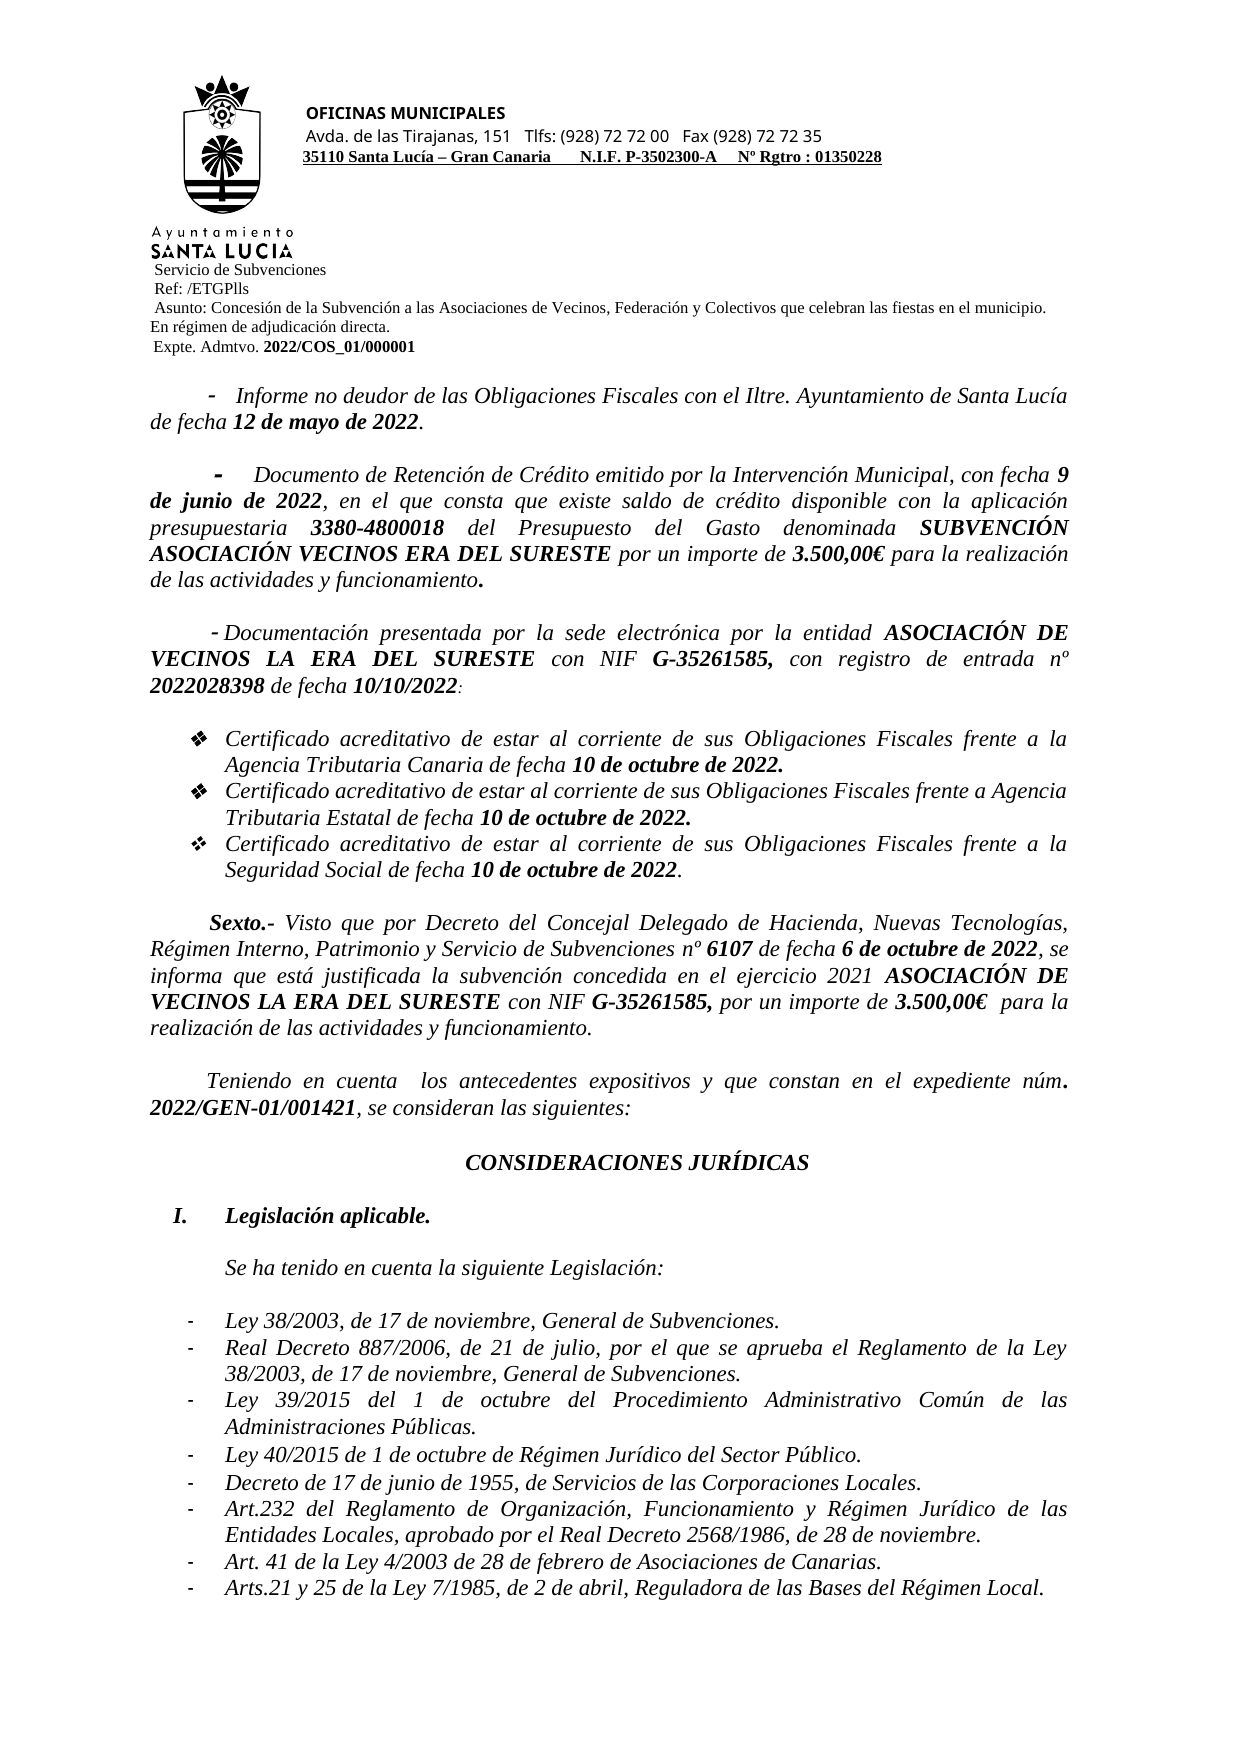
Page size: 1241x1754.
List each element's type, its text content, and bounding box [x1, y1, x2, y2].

list Ley 38/2003, de 17 de noviembre, General de Subvenciones. [187, 1307, 1069, 1334]
list Real Decreto 887/2006, de 21 de julio, por el que se aprueba el Reglamento de la Ley 38/2003, de 17 de noviembre, General de Subvenciones. [187, 1334, 1069, 1386]
text Sexto.- Visto que por Decreto del Concejal Delegado de Hacienda, Nuevas Tecnologías, Régimen Interno, Patrimonio y Servicio de Subvenciones nº 6107 de fecha 6 de octubre de 2022, se informa que está justificada la subvención concedida en el ejercicio 2021 ASOCIACIÓN DE VECINOS LA ERA DEL SURESTE con NIF G-35261585, por un importe de 3.500,00€ para la realización de las actividades y funcionamiento. [150, 909, 1069, 1041]
list Certificado acreditativo de estar al corriente de sus Obligaciones Fiscales frente a Agencia Tributaria Estatal de fecha 10 de octubre de 2022. [187, 777, 1069, 830]
list Arts.21 y 25 de la Ley 7/1985, de 2 de abril, Reguladora de las Bases del Régimen Local. [187, 1574, 1069, 1601]
list Certificado acreditativo de estar al corriente de sus Obligaciones Fiscales frente a la Agencia Tributaria Canaria de fecha 10 de octubre de 2022. [187, 724, 1069, 777]
list Informe no deudor de las Obligaciones Fiscales con el Iltre. Ayuntamiento de Santa Lucía de fecha 12 de mayo de 2022. [150, 382, 1069, 435]
list Legislación aplicable. [187, 1202, 1069, 1228]
list Decreto de 17 de junio de 1955, de Servicios de las Corporaciones Locales. [187, 1468, 1069, 1495]
list Art. 41 de la Ley 4/2003 de 28 de febrero de Asociaciones de Canarias. [187, 1548, 1069, 1574]
list Ley 39/2015 del 1 de octubre del Procedimiento Administrativo Común de las Administraciones Públicas. [187, 1386, 1069, 1439]
list Documento de Retención de Crédito emitido por la Intervención Municipal, con fecha 9 de junio de 2022, en el que consta que existe saldo de crédito disponible con la aplicación presupuestaria 3380-4800018 del Presupuesto del Gasto denominada SUBVENCIÓN ASOCIACIÓN VECINOS ERA DEL SURESTE por un importe de 3.500,00€ para la realización de las actividades y funcionamiento. [150, 461, 1069, 593]
list Ley 40/2015 de 1 de octubre de Régimen Jurídico del Sector Público. [187, 1439, 1069, 1468]
text CONSIDERACIONES JURÍDICAS [150, 1149, 1069, 1175]
list Documentación presentada por la sede electrónica por la entidad ASOCIACIÓN DE VECINOS LA ERA DEL SURESTE con NIF G-35261585, con registro de entrada nº 2022028398 de fecha 10/10/2022: [150, 619, 1069, 698]
text Se ha tenido en cuenta la siguiente Legislación: [225, 1254, 1069, 1281]
text Teniendo en cuenta los antecedentes expositivos y que constan en el expediente núm. 2022/GEN-01/001421, se consideran las siguientes: [150, 1067, 1069, 1120]
list Art.232 del Reglamento de Organización, Funcionamiento y Régimen Jurídico de las Entidades Locales, aprobado por el Real Decreto 2568/1986, de 28 de noviembre. [187, 1495, 1069, 1548]
list Certificado acreditativo de estar al corriente de sus Obligaciones Fiscales frente a la Seguridad Social de fecha 10 de octubre de 2022. [187, 830, 1069, 883]
